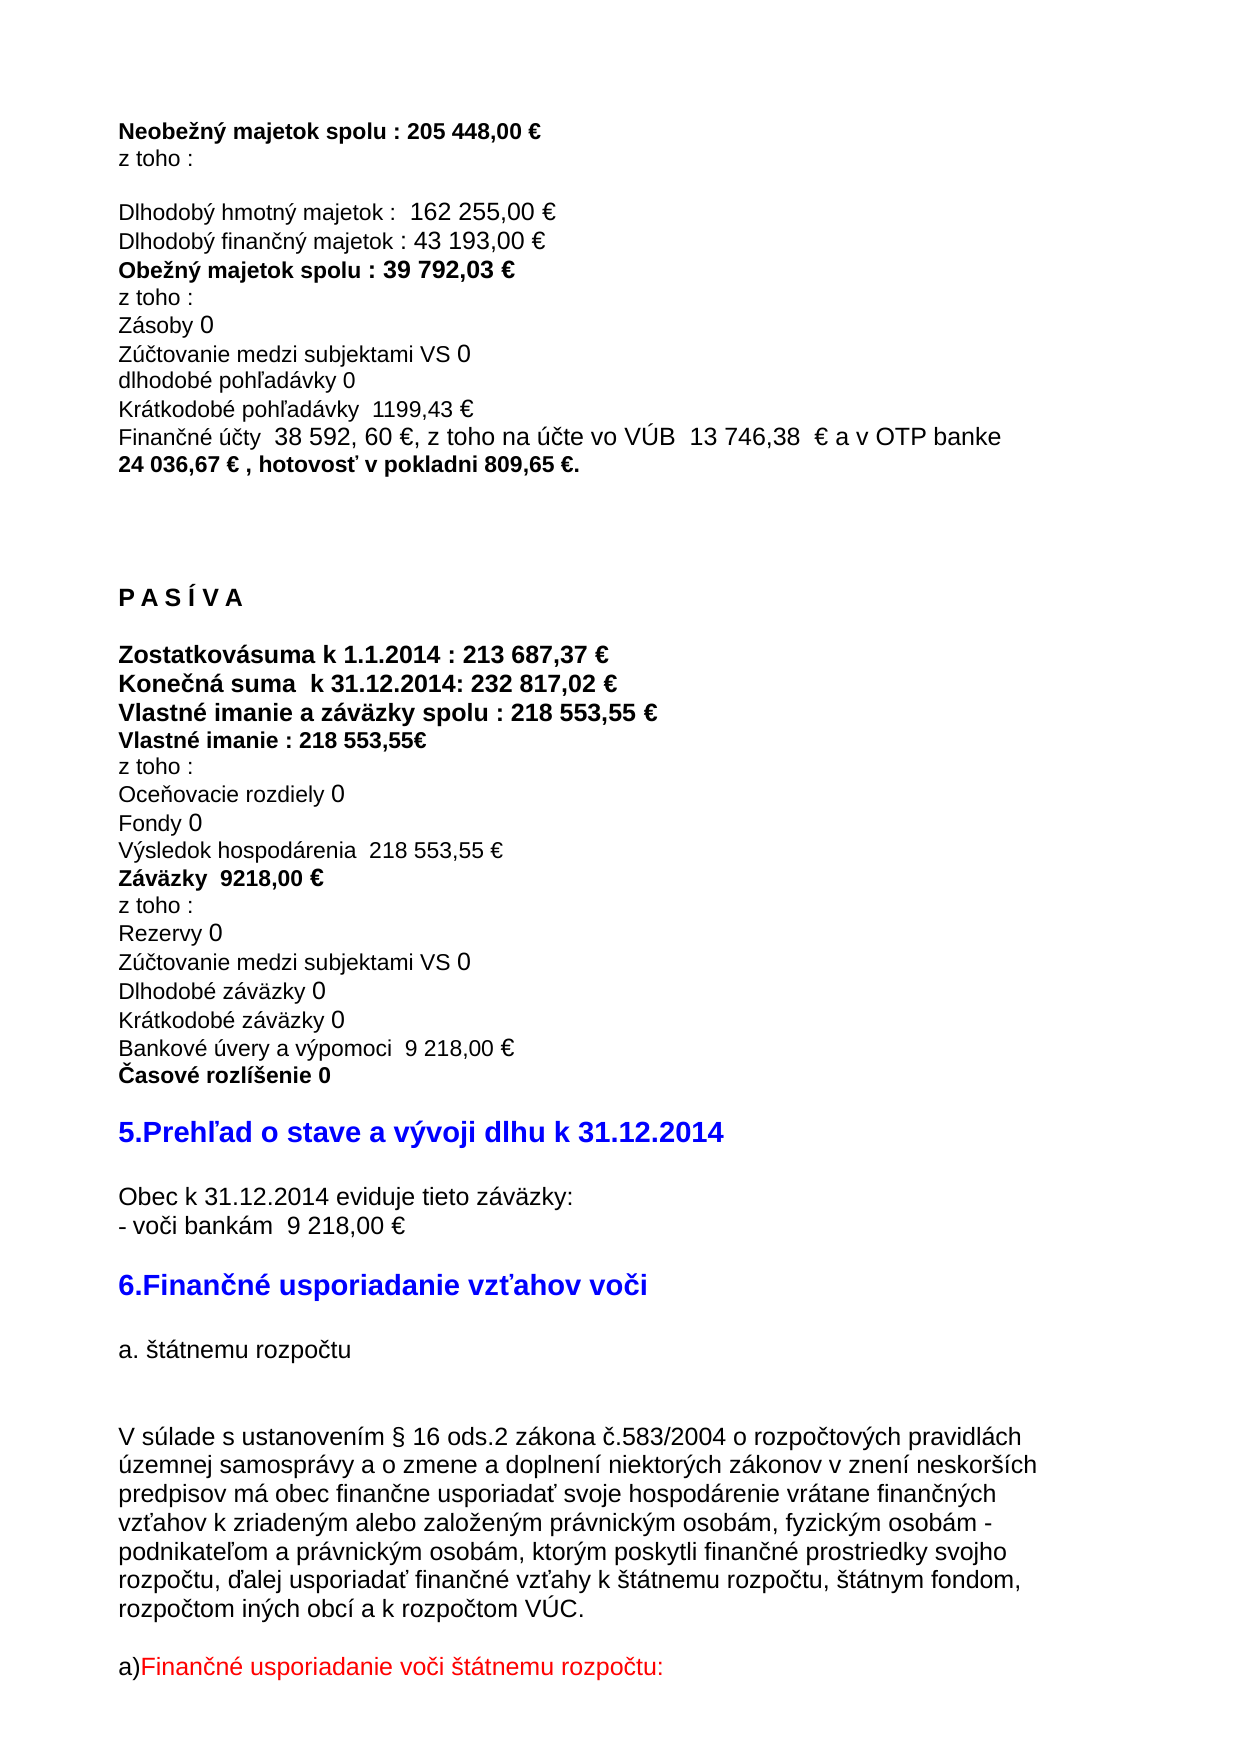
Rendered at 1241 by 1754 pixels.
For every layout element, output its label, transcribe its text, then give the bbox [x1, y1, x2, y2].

text 5.Prehľad o stave a vývoji dlhu k 31.12.2014 [118, 1115, 1122, 1148]
text z toho : [118, 144, 1122, 171]
text Dlhodobý finančný majetok : 43 193,00 € [118, 226, 1122, 255]
text a. štátnemu rozpočtu [118, 1335, 1122, 1364]
text Výsledok hospodárenia 218 553,55 € [118, 837, 1122, 863]
text podnikateľom a právnickým osobám, ktorým poskytli finančné prostriedky svojho [118, 1537, 1122, 1565]
text Neobežný majetok spolu : 205 448,00 € [118, 118, 1122, 144]
text Bankové úvery a výpomoci 9 218,00 € [118, 1033, 1122, 1062]
text Obežný majetok spolu : 39 792,03 € [118, 255, 1122, 283]
text dlhodobé pohľadávky 0 [118, 367, 1122, 394]
text Krátkodobé pohľadávky 1199,43 € [118, 394, 1122, 422]
text z toho : [118, 892, 1122, 918]
text Finančné účty 38 592, 60 €, z toho na účte vo VÚB 13 746,38 € a v OTP banke [118, 422, 1122, 451]
text Konečná suma k 31.12.2014: 232 817,02 € [118, 669, 1122, 698]
text 24 036,67 € , hotovosť v pokladni 809,65 €. [118, 451, 1122, 477]
text Zúčtovanie medzi subjektami VS 0 [118, 947, 1122, 976]
text z toho : [118, 283, 1122, 310]
text P A S Í V A [118, 583, 1122, 612]
text Dlhodobý hmotný majetok : 162 255,00 € [118, 197, 1122, 226]
text Vlastné imanie a záväzky spolu : 218 553,55 € [118, 698, 1122, 727]
text Dlhodobé záväzky 0 [118, 976, 1122, 1004]
text Zúčtovanie medzi subjektami VS 0 [118, 338, 1122, 367]
text Rezervy 0 [118, 918, 1122, 947]
text Obec k 31.12.2014 eviduje tieto záväzky: [118, 1182, 1122, 1211]
text V súlade s ustanovením § 16 ods.2 zákona č.583/2004 o rozpočtových pravidlách [118, 1422, 1122, 1450]
text Záväzky 9218,00 € [118, 863, 1122, 892]
text Zásoby 0 [118, 310, 1122, 338]
text Vlastné imanie : 218 553,55€ [118, 727, 1122, 753]
text Krátkodobé záväzky 0 [118, 1004, 1122, 1033]
text územnej samosprávy a o zmene a doplnení niektorých zákonov v znení neskorších [118, 1450, 1122, 1479]
text vzťahov k zriadeným alebo založeným právnickým osobám, fyzickým osobám - [118, 1508, 1122, 1537]
text Časové rozlíšenie 0 [118, 1062, 1122, 1088]
text rozpočtom iných obcí a k rozpočtom VÚC. [118, 1594, 1122, 1623]
text Fondy 0 [118, 808, 1122, 837]
text - voči bankám 9 218,00 € [118, 1211, 1122, 1239]
text Zostatkovásuma k 1.1.2014 : 213 687,37 € [118, 640, 1122, 669]
text Oceňovacie rozdiely 0 [118, 779, 1122, 808]
text 6.Finančné usporiadanie vzťahov voči [118, 1268, 1122, 1302]
text rozpočtu, ďalej usporiadať finančné vzťahy k štátnemu rozpočtu, štátnym fondom, [118, 1565, 1122, 1594]
text z toho : [118, 753, 1122, 779]
text predpisov má obec finančne usporiadať svoje hospodárenie vrátane finančných [118, 1479, 1122, 1508]
text a)Finančné usporiadanie voči štátnemu rozpočtu: [118, 1652, 1122, 1680]
